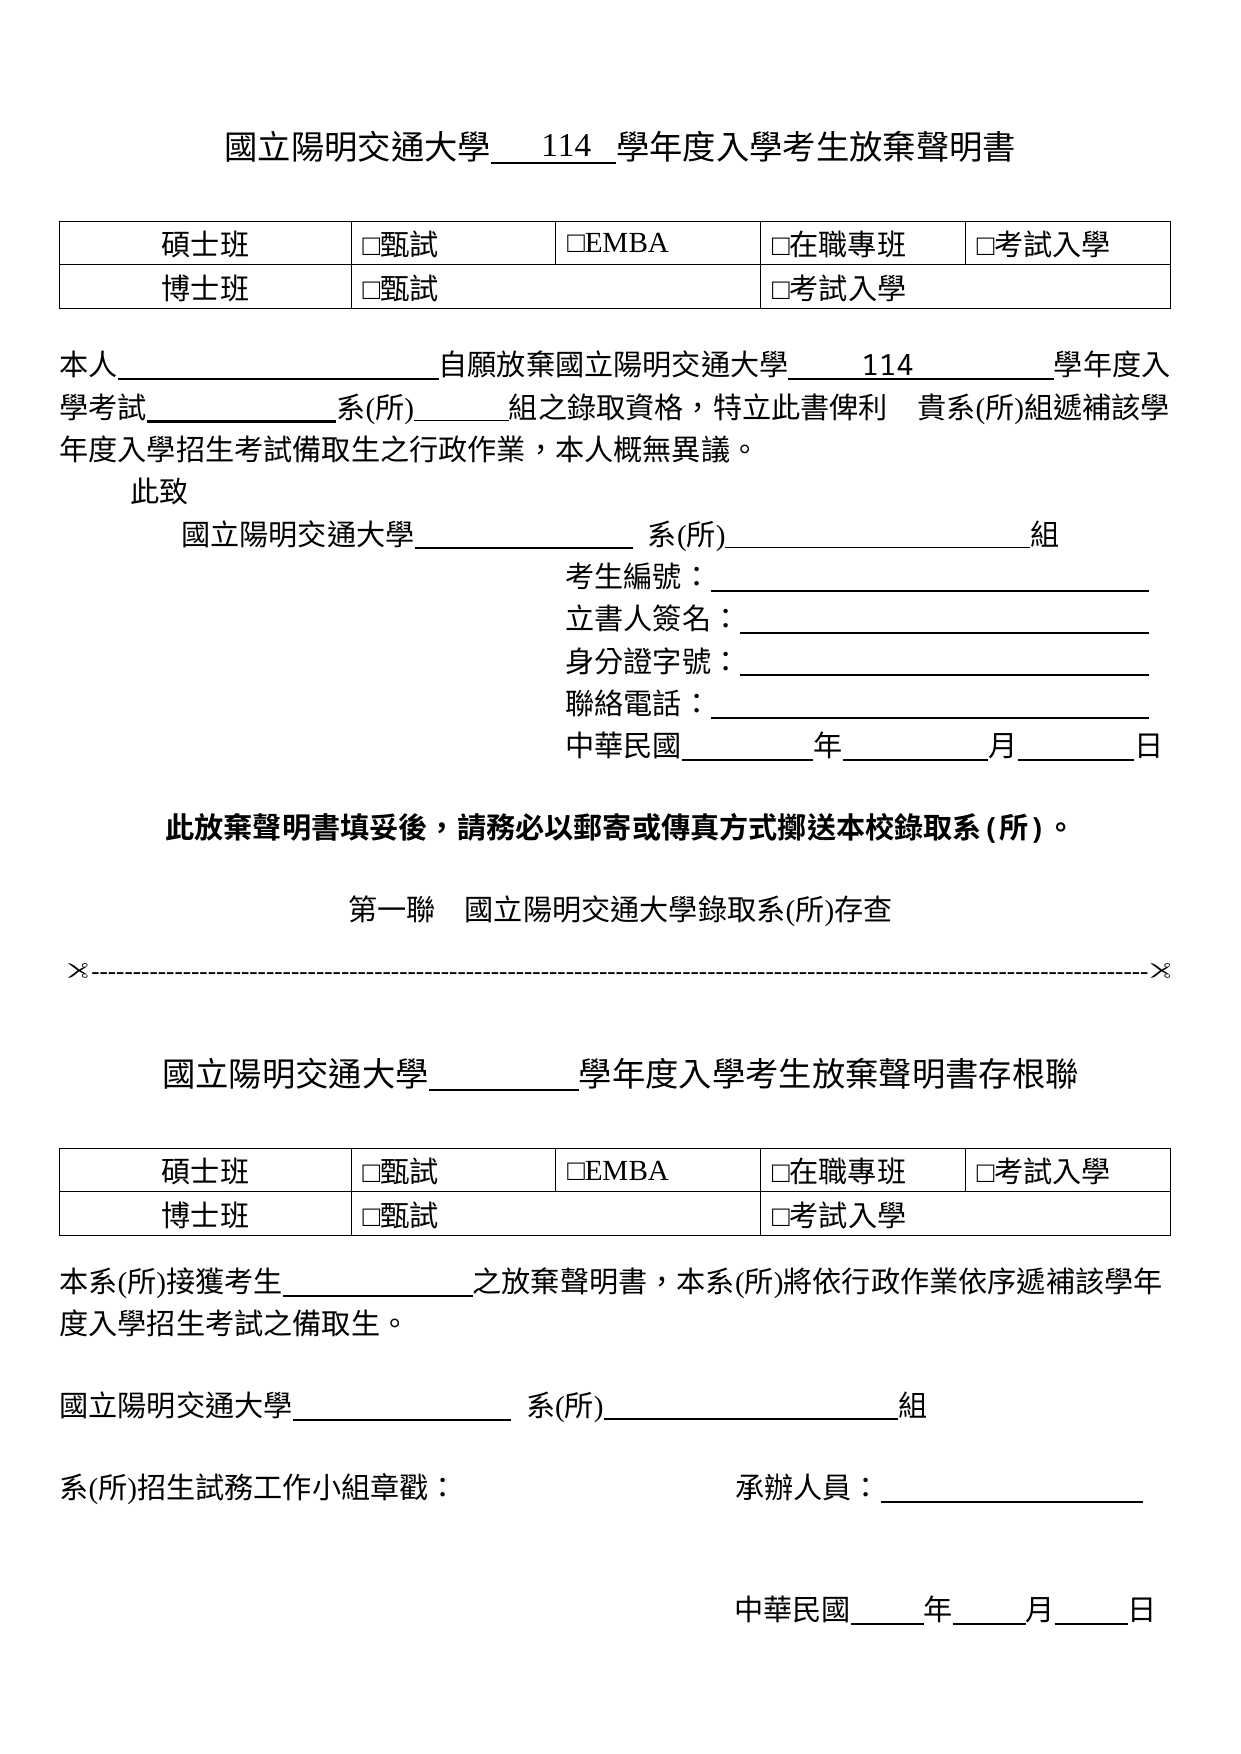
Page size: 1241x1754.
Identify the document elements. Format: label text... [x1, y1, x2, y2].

table_header □甄試 [352, 222, 555, 264]
text 中華民國 年 月 日 [59, 1586, 1181, 1629]
table_header □EMBA [556, 1149, 760, 1191]
table_cell □考試入學 [761, 265, 1170, 307]
text 身分證字號： [59, 638, 1177, 680]
table_cell □考試入學 [761, 1192, 1170, 1234]
text 此放棄聲明書填妥後，請務必以郵寄或傳真方式擲送本校錄取系(所)。 [59, 805, 1181, 847]
table_cell 博士班 [60, 1192, 351, 1234]
text 聯絡電話： [59, 680, 1187, 723]
table_cell □甄試 [352, 265, 760, 307]
text 國立陽明交通大學 系(所) 組 [59, 1383, 1181, 1425]
table_header □考試入學 [966, 222, 1170, 264]
table_header 碩士班 [60, 1149, 351, 1191]
text 本人 自願放棄國立陽明交通大學 114 學年度入學考試 系(所) 組之錄取資格，特立此書俾利 貴系(所)組遞補該學年度入學招生考試備取生之行政作業，本人概無異議。 [59, 342, 1181, 469]
text 立書人簽名： [59, 596, 1181, 638]
text 考生編號： [59, 553, 1181, 596]
table_header □甄試 [352, 1149, 555, 1191]
text 系(所)招生試務工作小組章戳： 承辦人員： [59, 1465, 1181, 1507]
text 第一聯 國立陽明交通大學錄取系(所)存查 [59, 887, 1181, 929]
table_header □EMBA [556, 222, 760, 264]
table_header 碩士班 [60, 222, 351, 264]
table_header □在職專班 [761, 222, 965, 264]
table_cell 博士班 [60, 265, 351, 307]
text 中華民國 年 月 日 [59, 723, 1181, 765]
text 國立陽明交通大學 114 學年度入學考生放棄聲明書 [59, 117, 1181, 169]
table_cell □甄試 [352, 1192, 760, 1234]
table_header □考試入學 [966, 1149, 1170, 1191]
text 國立陽明交通大學 系(所) 組 [59, 511, 1181, 553]
text 本系(所)接獲考生 之放棄聲明書，本系(所)將依行政作業依序遞補該學年度入學招生考試之備取生。 [59, 1258, 1181, 1343]
text 此致 [59, 469, 1181, 511]
text ------------------------------------------------------------------------------------------------------------------------------- [59, 929, 1181, 992]
text 國立陽明交通大學 學年度入學考生放棄聲明書存根聯 [59, 1044, 1181, 1096]
table_header □在職專班 [761, 1149, 965, 1191]
